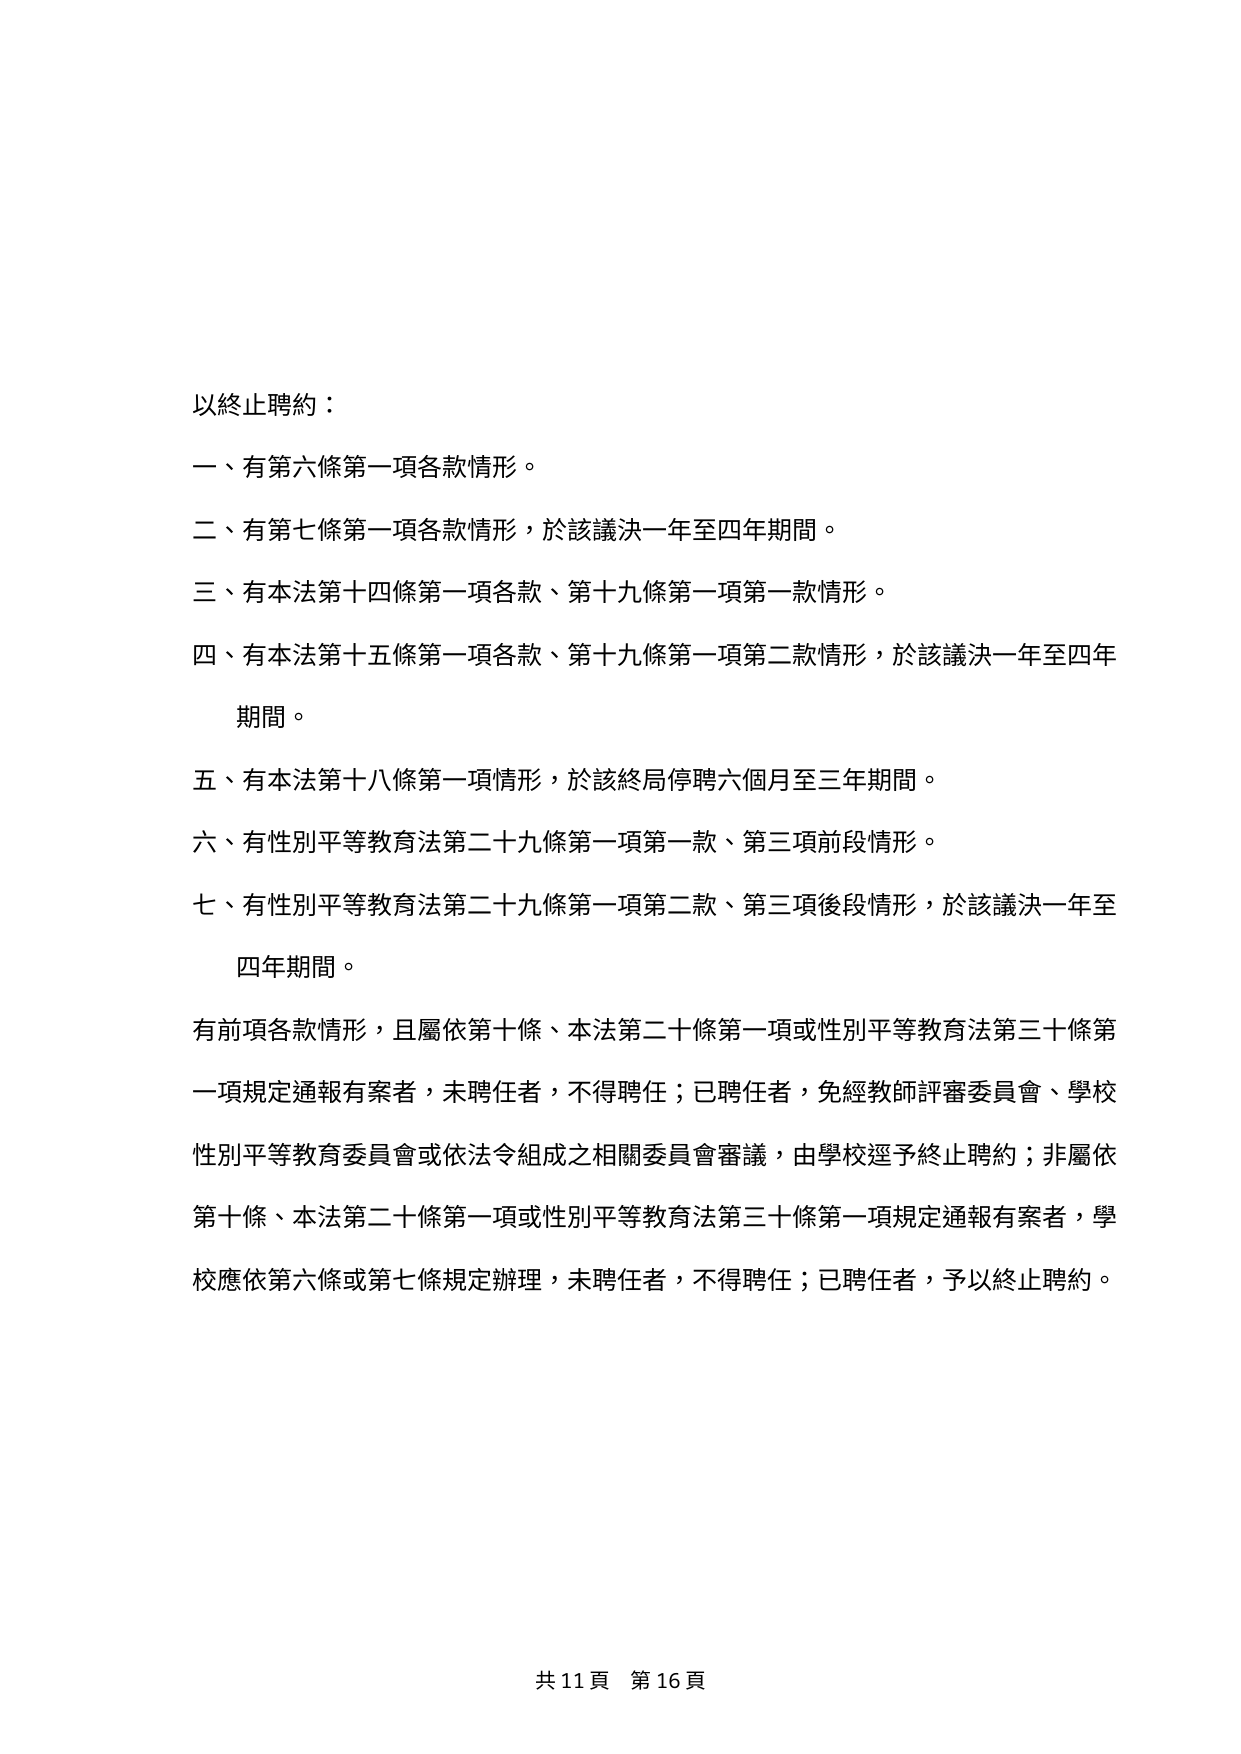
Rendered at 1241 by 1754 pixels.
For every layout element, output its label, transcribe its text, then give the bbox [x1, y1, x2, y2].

text 三、有本法第十四條第一項各款、第十九條第一項第一款情形。 [192, 549, 1122, 612]
text 有前項各款情形，且屬依第十條、本法第二十條第一項或性別平等教育法第三十條第一項規定通報有案者，未聘任者，不得聘任；已聘任者，免經教師評審委員會、學校性別平等教育委員會或依法令組成之相關委員會審議，由學校逕予終止聘約；非屬依第十條、本法第二十條第一項或性別平等教育法第三十條第一項規定通報有案者，學校應依第六條或第七條規定辦理，未聘任者，不得聘任；已聘任者，予以終止聘約。 [192, 987, 1122, 1299]
text 五、有本法第十八條第一項情形，於該終局停聘六個月至三年期間。 [192, 737, 1122, 799]
text 二、有第七條第一項各款情形，於該議決一年至四年期間。 [192, 487, 1122, 549]
text 四、有本法第十五條第一項各款、第十九條第一項第二款情形，於該議決一年至四年期間。 [192, 612, 1122, 737]
text 六、有性別平等教育法第二十九條第一項第一款、第三項前段情形。 [192, 799, 1122, 862]
text 以終止聘約： [118, 362, 1122, 424]
text 七、有性別平等教育法第二十九條第一項第二款、第三項後段情形，於該議決一年至四年期間。 [192, 862, 1122, 987]
text 一、有第六條第一項各款情形。 [192, 424, 1122, 487]
